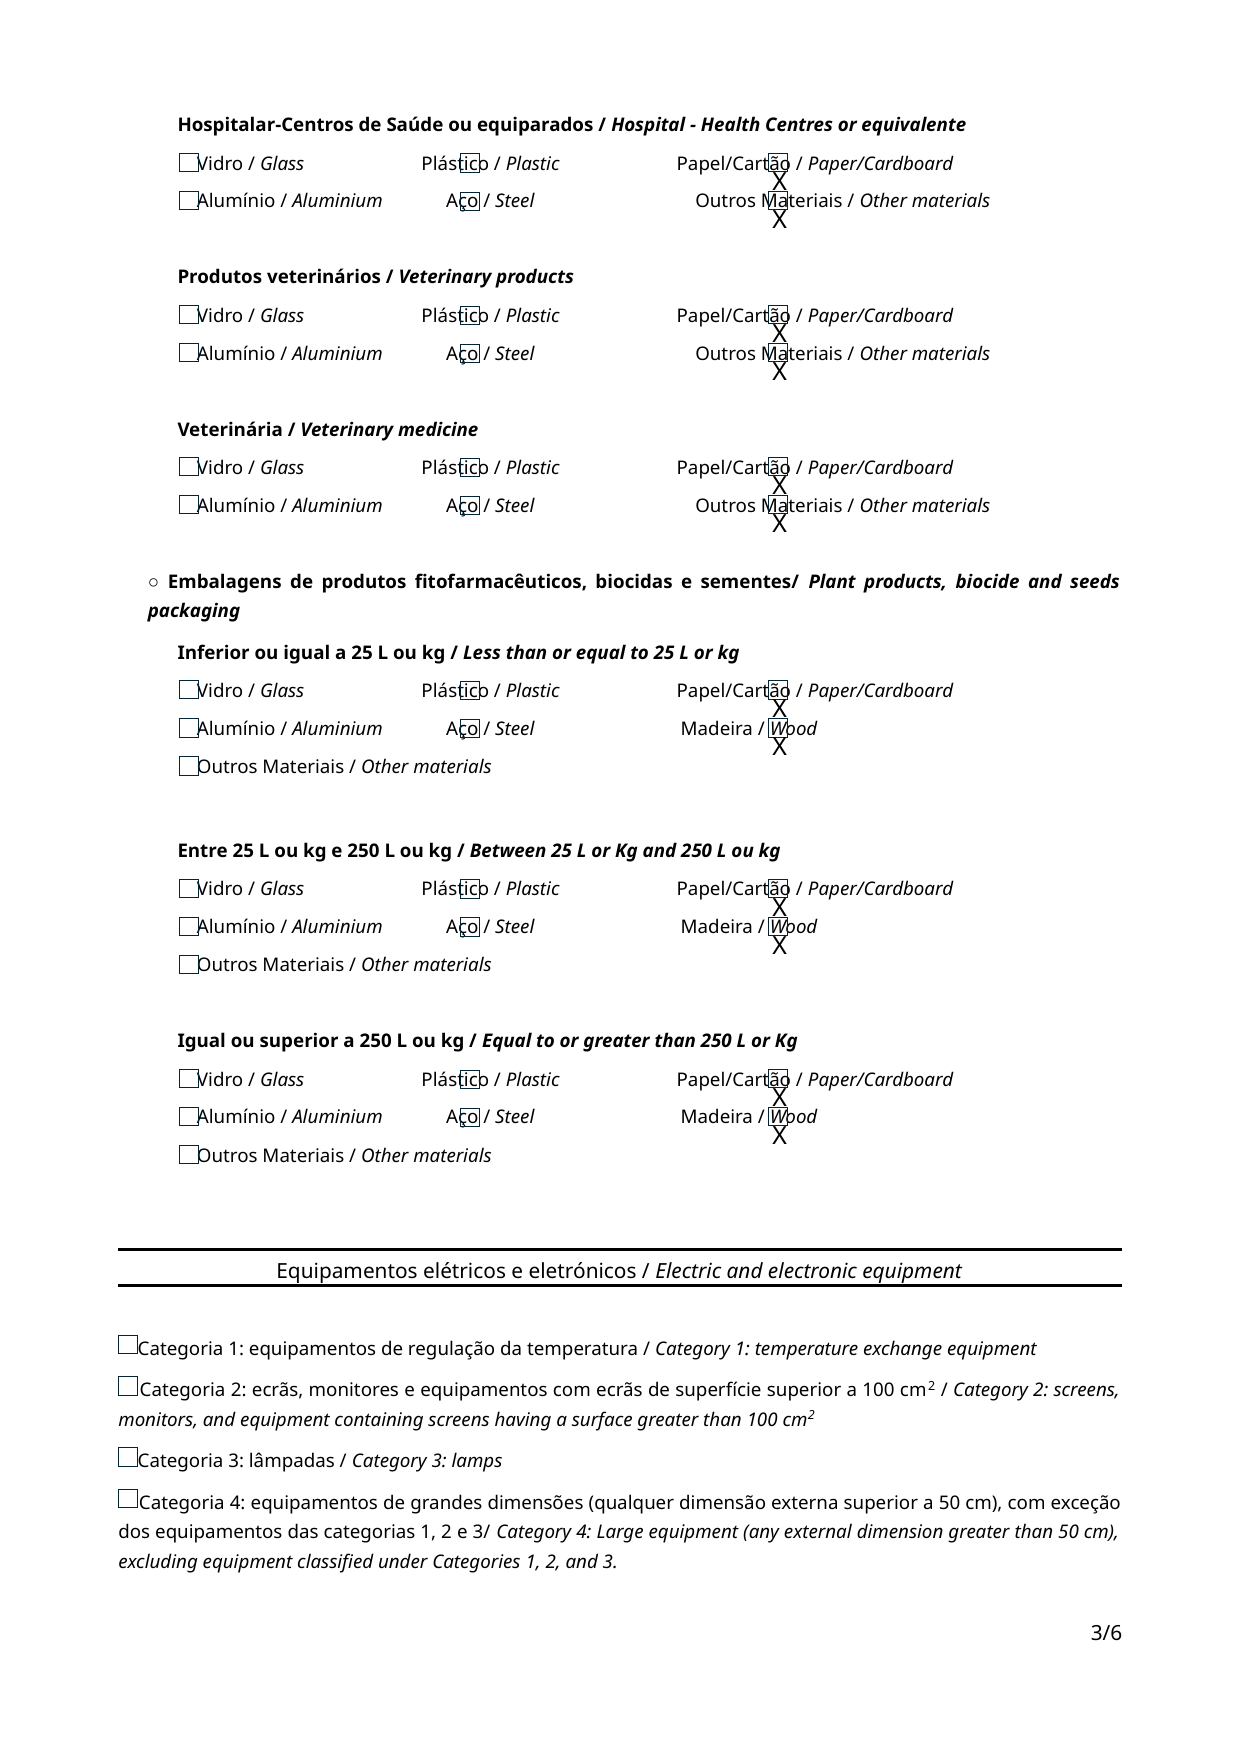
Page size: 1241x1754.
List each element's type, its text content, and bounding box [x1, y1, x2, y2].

text Vidro / Glass Plástico / Plastic Papel/Cartão / Paper/Cardboard [177, 150, 1122, 175]
text Vidro / Glass Plástico / Plastic Papel/Cartão / Paper/Cardboard [177, 454, 1122, 479]
text Categoria 3: lâmpadas / Category 3: lamps [118, 1448, 1122, 1473]
text Vidro / Glass Plástico / Plastic Papel/Cartão / Paper/Cardboard [177, 677, 1122, 703]
text Alumínio / Aluminium Aço / Steel Madeira / Wood [177, 1104, 1122, 1129]
text Alumínio / Aluminium Aço / Steel Madeira / Wood [177, 914, 1122, 939]
text Outros Materiais / Other materials [177, 952, 1122, 977]
text Igual ou superior a 250 L ou kg / Equal to or greater than 250 L or Kg [177, 1028, 1122, 1053]
text Alumínio / Aluminium Aço / Steel Outros Materiais / Other materials [177, 492, 1122, 517]
text Categoria 4: equipamentos de grandes dimensões (qualquer dimensão externa superior a 50 cm), com exceção dos equipamentos das categorias 1, 2 e 3/ Category 4: Large equipment (any external dimension greater than 50 cm), excluding equipment classified under Categories 1, 2, and 3. [118, 1489, 1122, 1573]
text Categoria 1: equipamentos de regulação da temperatura / Category 1: temperature exchange equipment [118, 1335, 1122, 1360]
text Outros Materiais / Other materials [177, 753, 1122, 779]
text Veterinária / Veterinary medicine [177, 416, 1122, 441]
text Vidro / Glass Plástico / Plastic Papel/Cartão / Paper/Cardboard [177, 302, 1122, 327]
text Outros Materiais / Other materials [177, 1142, 1122, 1167]
text Produtos veterinários / Veterinary products [177, 264, 1122, 289]
text Hospitalar-Centros de Saúde ou equiparados / Hospital - Health Centres or equivalente [177, 112, 1122, 137]
text Alumínio / Aluminium Aço / Steel Outros Materiais / Other materials [177, 340, 1122, 365]
text Inferior ou igual a 25 L ou kg / Less than or equal to 25 L or kg [177, 639, 1122, 664]
text Vidro / Glass Plástico / Plastic Papel/Cartão / Paper/Cardboard [177, 1066, 1122, 1091]
text Alumínio / Aluminium Aço / Steel Outros Materiais / Other materials [177, 188, 1122, 213]
text Alumínio / Aluminium Aço / Steel Madeira / Wood [177, 715, 1122, 741]
text Equipamentos elétricos e eletrónicos / Electric and electronic equipment [118, 1256, 1122, 1284]
text Entre 25 L ou kg e 250 L ou kg / Between 25 L or Kg and 250 L ou kg [177, 838, 1122, 863]
text ○ Embalagens de produtos fitofarmacêuticos, biocidas e sementes/ Plant products, biocide and seeds packaging [148, 568, 1122, 623]
text Categoria 2: ecrãs, monitores e equipamentos com ecrãs de superfície superior a 100 cm2 / Category 2: screens, monitors, and equipment containing screens having a surface greater than 100 cm2 [118, 1377, 1122, 1431]
text Vidro / Glass Plástico / Plastic Papel/Cartão / Paper/Cardboard [177, 876, 1122, 901]
